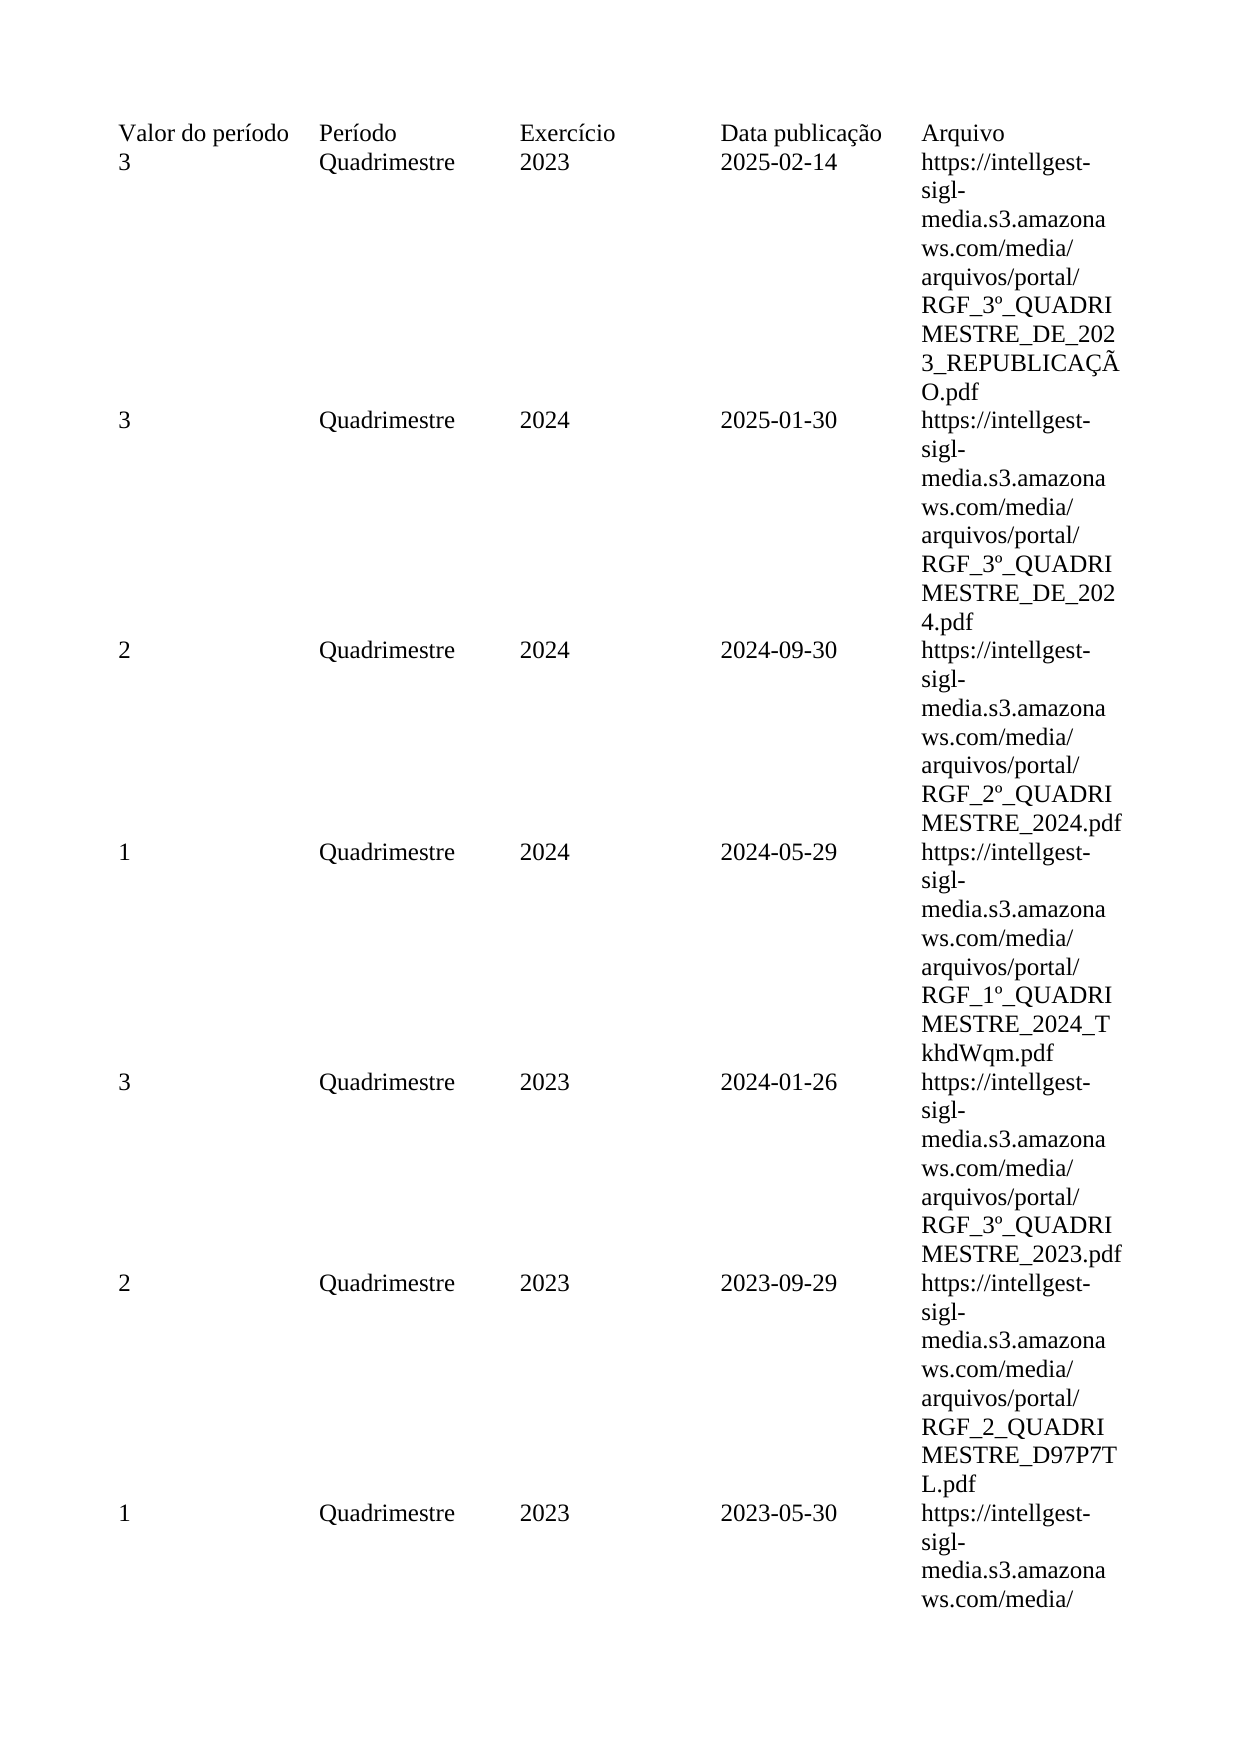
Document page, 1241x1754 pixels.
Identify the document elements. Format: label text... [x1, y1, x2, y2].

table_cell https://intellgest-sigl-media.s3.amazonaws.com/media/ [921, 1498, 1122, 1613]
table_header Data publicação [720, 118, 921, 147]
table_cell 2025-02-14 [720, 147, 921, 406]
table_cell https://intellgest-sigl-media.s3.amazonaws.com/media/arquivos/portal/RGF_3º_QUADRIMESTRE_DE_2023_REPUBLICAÇÃO.pdf [921, 147, 1122, 406]
table_cell Quadrimestre [319, 1268, 519, 1498]
table_cell https://intellgest-sigl-media.s3.amazonaws.com/media/arquivos/portal/RGF_1º_QUADRIMESTRE_2024_TkhdWqm.pdf [921, 837, 1122, 1067]
table_cell 2023-05-30 [720, 1498, 921, 1613]
table_cell 2024 [520, 837, 720, 1067]
table_cell 3 [118, 147, 319, 406]
table_cell 2023 [520, 1067, 720, 1268]
table_cell 2024-01-26 [720, 1067, 921, 1268]
table_header Exercício [520, 118, 720, 147]
table_cell 2024 [520, 636, 720, 837]
table_cell 2023 [520, 147, 720, 406]
table_cell Quadrimestre [319, 636, 519, 837]
table_cell 2023 [520, 1498, 720, 1613]
table_cell 1 [118, 837, 319, 1067]
table_cell Quadrimestre [319, 1498, 519, 1613]
table_cell 2024 [520, 406, 720, 636]
table_cell https://intellgest-sigl-media.s3.amazonaws.com/media/arquivos/portal/RGF_2_QUADRIMESTRE_D97P7TL.pdf [921, 1268, 1122, 1498]
table_cell 2024-05-29 [720, 837, 921, 1067]
table_cell 2025-01-30 [720, 406, 921, 636]
table_cell 3 [118, 406, 319, 636]
table_cell 2 [118, 636, 319, 837]
table_cell Quadrimestre [319, 147, 519, 406]
table_header Arquivo [921, 118, 1122, 147]
table_cell 2023-09-29 [720, 1268, 921, 1498]
table_cell 2 [118, 1268, 319, 1498]
table_cell 2024-09-30 [720, 636, 921, 837]
table_cell Quadrimestre [319, 406, 519, 636]
table_cell https://intellgest-sigl-media.s3.amazonaws.com/media/arquivos/portal/RGF_3º_QUADRIMESTRE_2023.pdf [921, 1067, 1122, 1268]
table_cell 1 [118, 1498, 319, 1613]
table_header Valor do período [118, 118, 319, 147]
table_header Período [319, 118, 519, 147]
table_cell https://intellgest-sigl-media.s3.amazonaws.com/media/arquivos/portal/RGF_3º_QUADRIMESTRE_DE_2024.pdf [921, 406, 1122, 636]
table_cell 3 [118, 1067, 319, 1268]
table_cell 2023 [520, 1268, 720, 1498]
table_cell https://intellgest-sigl-media.s3.amazonaws.com/media/arquivos/portal/RGF_2º_QUADRIMESTRE_2024.pdf [921, 636, 1122, 837]
table_cell Quadrimestre [319, 1067, 519, 1268]
table_cell Quadrimestre [319, 837, 519, 1067]
